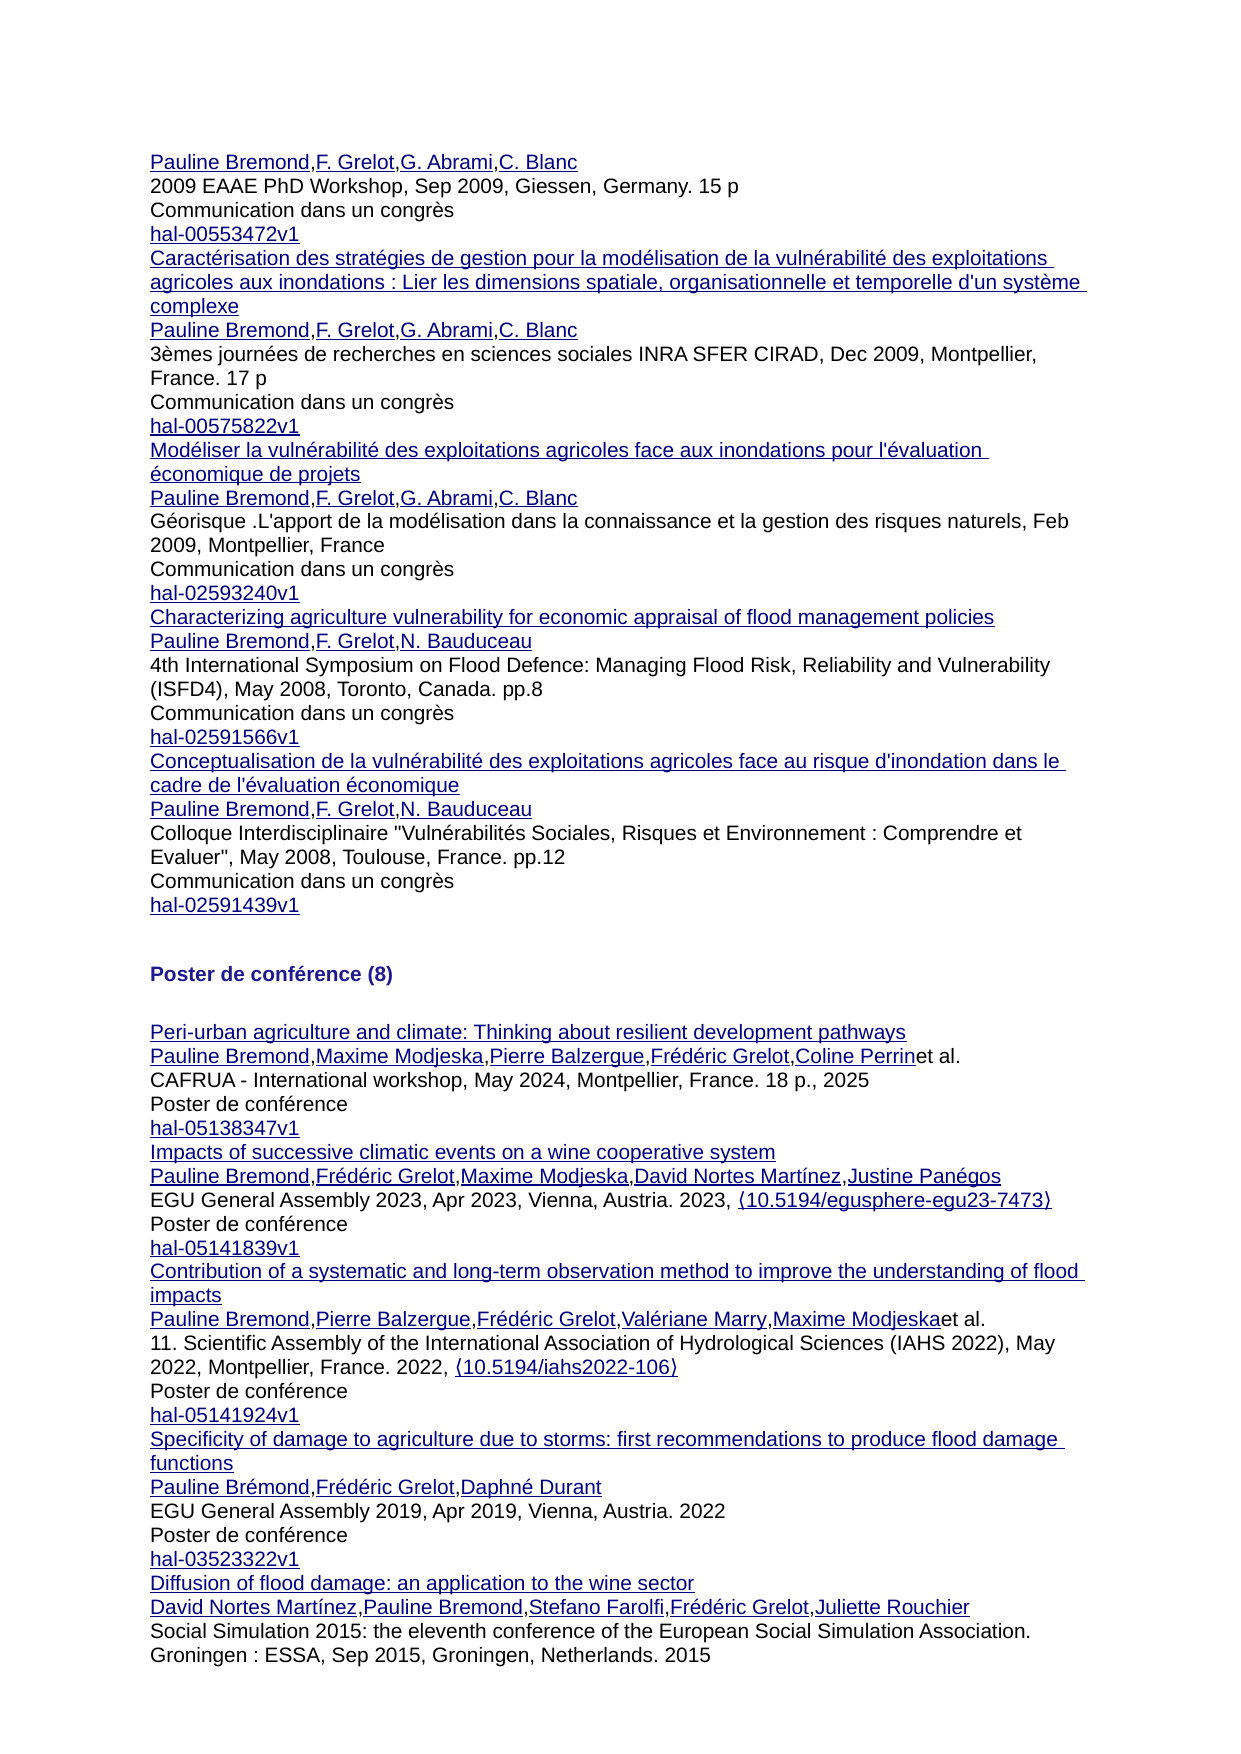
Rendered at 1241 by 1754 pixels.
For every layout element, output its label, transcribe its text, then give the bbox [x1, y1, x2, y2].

table_cell Characterizing agriculture vulnerability for economic appraisal of flood management policies Pauline Bremond,F. Grelot,N. Bauduceau 4th International Symposium on Flood Defence: Managing Flood Risk, Reliability and Vulnerability (ISFD4), May 2008, Toronto, Canada. pp.8 Communication dans un congrès hal-02591566v1 [150, 605, 1090, 749]
table_cell Contribution of a systematic and long-term observation method to improve the understanding of flood impacts Pauline Bremond,Pierre Balzergue,Frédéric Grelot,Valériane Marry,Maxime Modjeskaet al. 11. Scientific Assembly of the International Association of Hydrological Sciences (IAHS 2022), May 2022, Montpellier, France. 2022, ⟨10.5194/iahs2022-106⟩ Poster de conférence hal-05141924v1 [150, 1259, 1090, 1427]
table_cell Diffusion of flood damage: an application to the wine sector David Nortes Martínez,Pauline Bremond,Stefano Farolfi,Frédéric Grelot,Juliette Rouchier Social Simulation 2015: the eleventh conference of the European Social Simulation Association. Groningen : ESSA, Sep 2015, Groningen, Netherlands. 2015 [150, 1571, 1090, 1667]
table_cell Pauline Bremond,F. Grelot,G. Abrami,C. Blanc 2009 EAAE PhD Workshop, Sep 2009, Giessen, Germany. 15 p Communication dans un congrès hal-00553472v1 [150, 150, 1090, 246]
table_cell Caractérisation des stratégies de gestion pour la modélisation de la vulnérabilité des exploitations agricoles aux inondations : Lier les dimensions spatiale, organisationnelle et temporelle d'un système complexe Pauline Bremond,F. Grelot,G. Abrami,C. Blanc 3èmes journées de recherches en sciences sociales INRA SFER CIRAD, Dec 2009, Montpellier, France. 17 p Communication dans un congrès hal-00575822v1 [150, 246, 1090, 437]
table_header Peri-urban agriculture and climate: Thinking about resilient development pathways Pauline Bremond,Maxime Modjeska,Pierre Balzergue,Frédéric Grelot,Coline Perrinet al. CAFRUA - International workshop, May 2024, Montpellier, France. 18 p., 2025 Poster de conférence hal-05138347v1 [150, 1020, 1090, 1139]
table_cell Impacts of successive climatic events on a wine cooperative system Pauline Bremond,Frédéric Grelot,Maxime Modjeska,David Nortes Martínez,Justine Panégos EGU General Assembly 2023, Apr 2023, Vienna, Austria. 2023, ⟨10.5194/egusphere-egu23-7473⟩ Poster de conférence hal-05141839v1 [150, 1140, 1090, 1259]
table_cell Specificity of damage to agriculture due to storms: first recommendations to produce flood damage functions Pauline Brémond,Frédéric Grelot,Daphné Durant EGU General Assembly 2019, Apr 2019, Vienna, Austria. 2022 Poster de conférence hal-03523322v1 [150, 1427, 1090, 1571]
table_cell Modéliser la vulnérabilité des exploitations agricoles face aux inondations pour l'évaluation économique de projets Pauline Bremond,F. Grelot,G. Abrami,C. Blanc Géorisque .L'apport de la modélisation dans la connaissance et la gestion des risques naturels, Feb 2009, Montpellier, France Communication dans un congrès hal-02593240v1 [150, 438, 1090, 605]
subtitle Poster de conférence (8) [150, 961, 1090, 985]
table_cell Conceptualisation de la vulnérabilité des exploitations agricoles face au risque d'inondation dans le cadre de l'évaluation économique Pauline Bremond,F. Grelot,N. Bauduceau Colloque Interdisciplinaire "Vulnérabilités Sociales, Risques et Environnement : Comprendre et Evaluer", May 2008, Toulouse, France. pp.12 Communication dans un congrès hal-02591439v1 [150, 749, 1090, 917]
